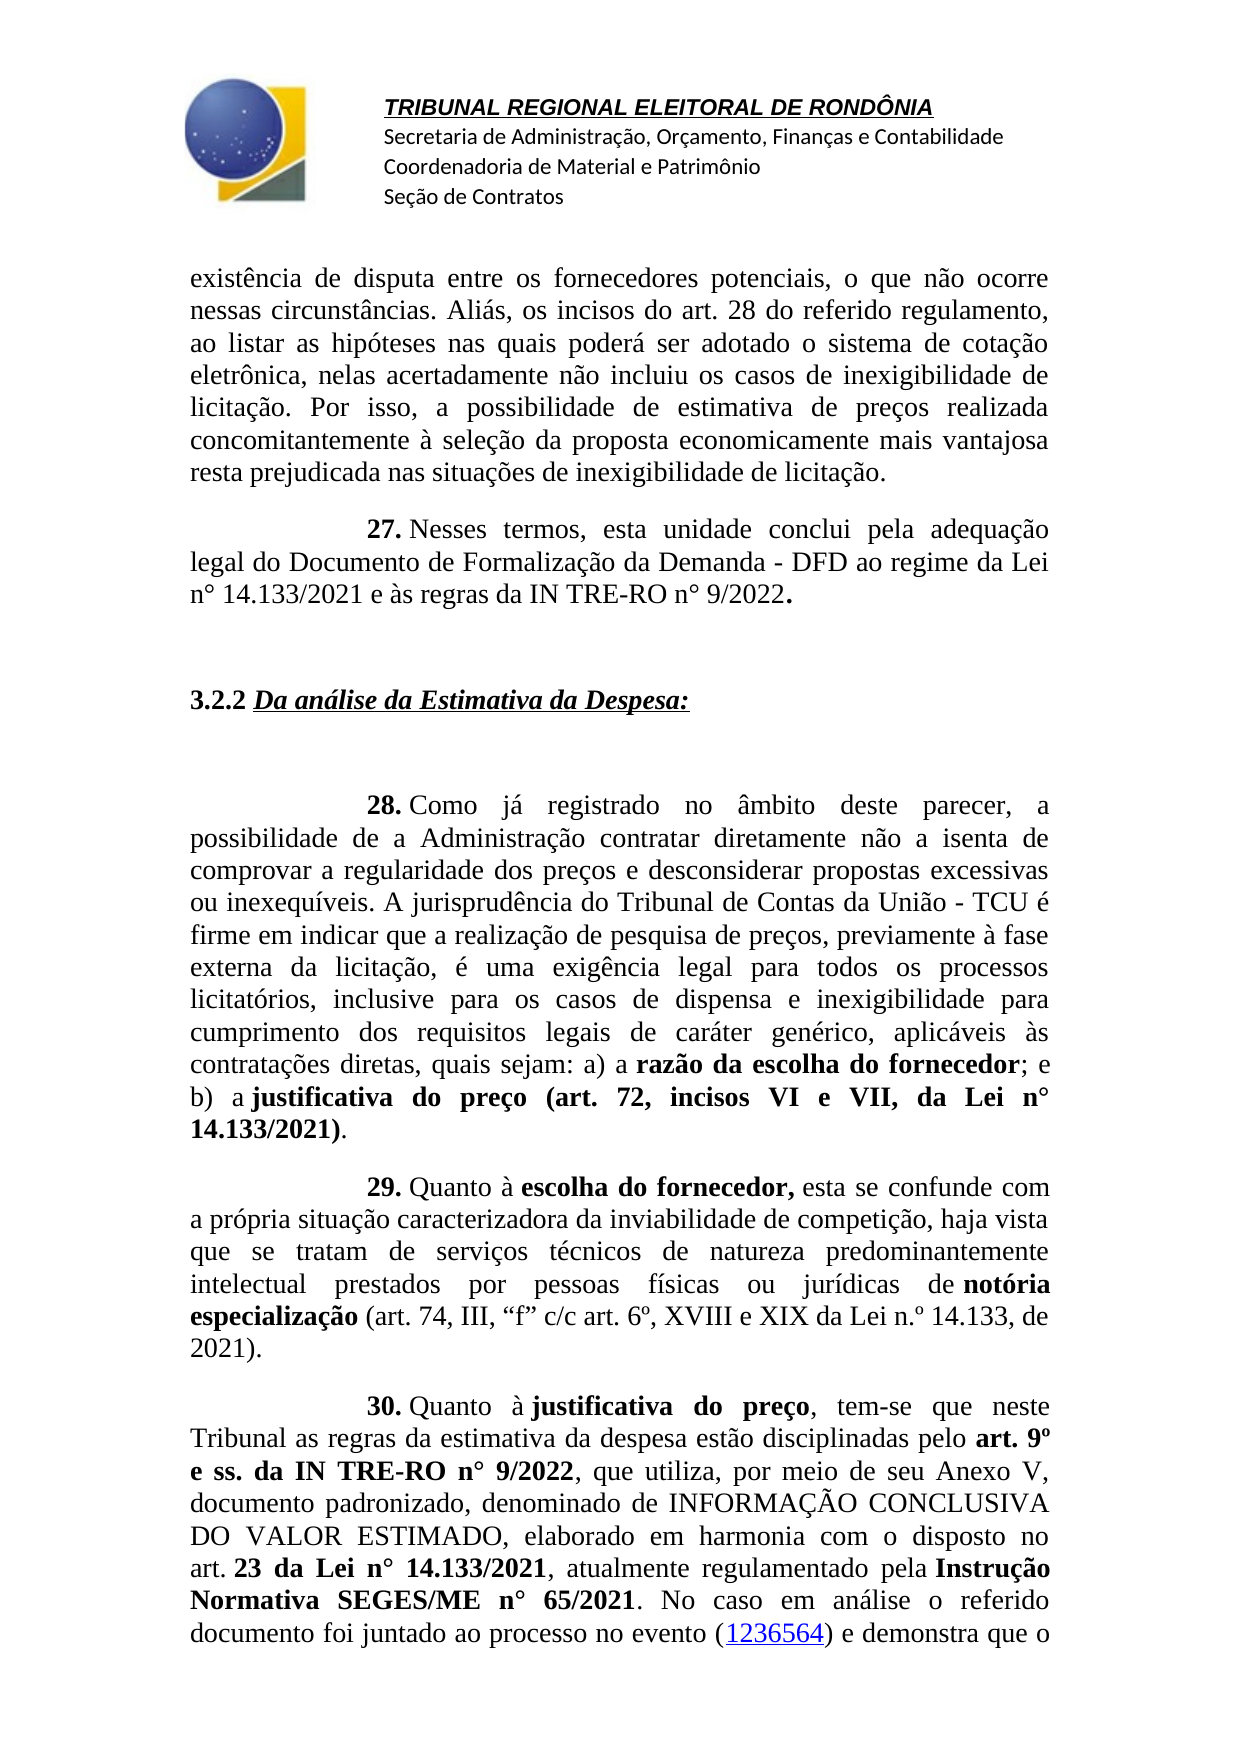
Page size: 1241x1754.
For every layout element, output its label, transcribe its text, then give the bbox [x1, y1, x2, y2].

text 27. Nesses termos, esta unidade conclui pela adequação legal do Documento de Formalização da Demanda - DFD ao regime da Lei n° 14.133/2021 e às regras da IN TRE-RO n° 9/2022. [190, 513, 1051, 610]
text existência de disputa entre os fornecedores potenciais, o que não ocorre nessas circunstâncias. Aliás, os incisos do art. 28 do referido regulamento, ao listar as hipóteses nas quais poderá ser adotado o sistema de cotação eletrônica, nelas acertadamente não incluiu os casos de inexigibilidade de licitação. Por isso, a possibilidade de estimativa de preços realizada concomitantemente à seleção da proposta economicamente mais vantajosa resta prejudicada nas situações de inexigibilidade de licitação. [190, 261, 1051, 488]
text 30. Quanto à justificativa do preço, tem-se que neste Tribunal as regras da estimativa da despesa estão disciplinadas pelo art. 9º e ss. da IN TRE-RO n° 9/2022, que utiliza, por meio de seu Anexo V, documento padronizado, denominado de INFORMAÇÃO CONCLUSIVA DO VALOR ESTIMADO, elaborado em harmonia com o disposto no art. 23 da Lei n° 14.133/2021, atualmente regulamentado pela Instrução Normativa SEGES/ME n° 65/2021. No caso em análise o referido documento foi juntado ao processo no evento (1236564) e demonstra que o [190, 1389, 1051, 1648]
text 29. Quanto à escolha do fornecedor, esta se confunde com a própria situação caracterizadora da inviabilidade de competição, haja vista que se tratam de serviços técnicos de natureza predominantemente intelectual prestados por pessoas físicas ou jurídicas de notória especialização (art. 74, III, “f” c/c art. 6º, XVIII e XIX da Lei n.º 14.133, de 2021). [190, 1169, 1051, 1364]
text 28. Como já registrado no âmbito deste parecer, a possibilidade de a Administração contratar diretamente não a isenta de comprovar a regularidade dos preços e desconsiderar propostas excessivas ou inexequíveis. A jurisprudência do Tribunal de Contas da União - TCU é firme em indicar que a realização de pesquisa de preços, previamente à fase externa da licitação, é uma exigência legal para todos os processos licitatórios, inclusive para os casos de dispensa e inexigibilidade para cumprimento dos requisitos legais de caráter genérico, aplicáveis às contratações diretas, quais sejam: a) a razão da escolha do fornecedor; e b) a justificativa do preço (art. 72, incisos VI e VII, da Lei n° 14.133/2021). [190, 788, 1051, 1144]
text 3.2.2 Da análise da Estimativa da Despesa: [190, 683, 1051, 715]
